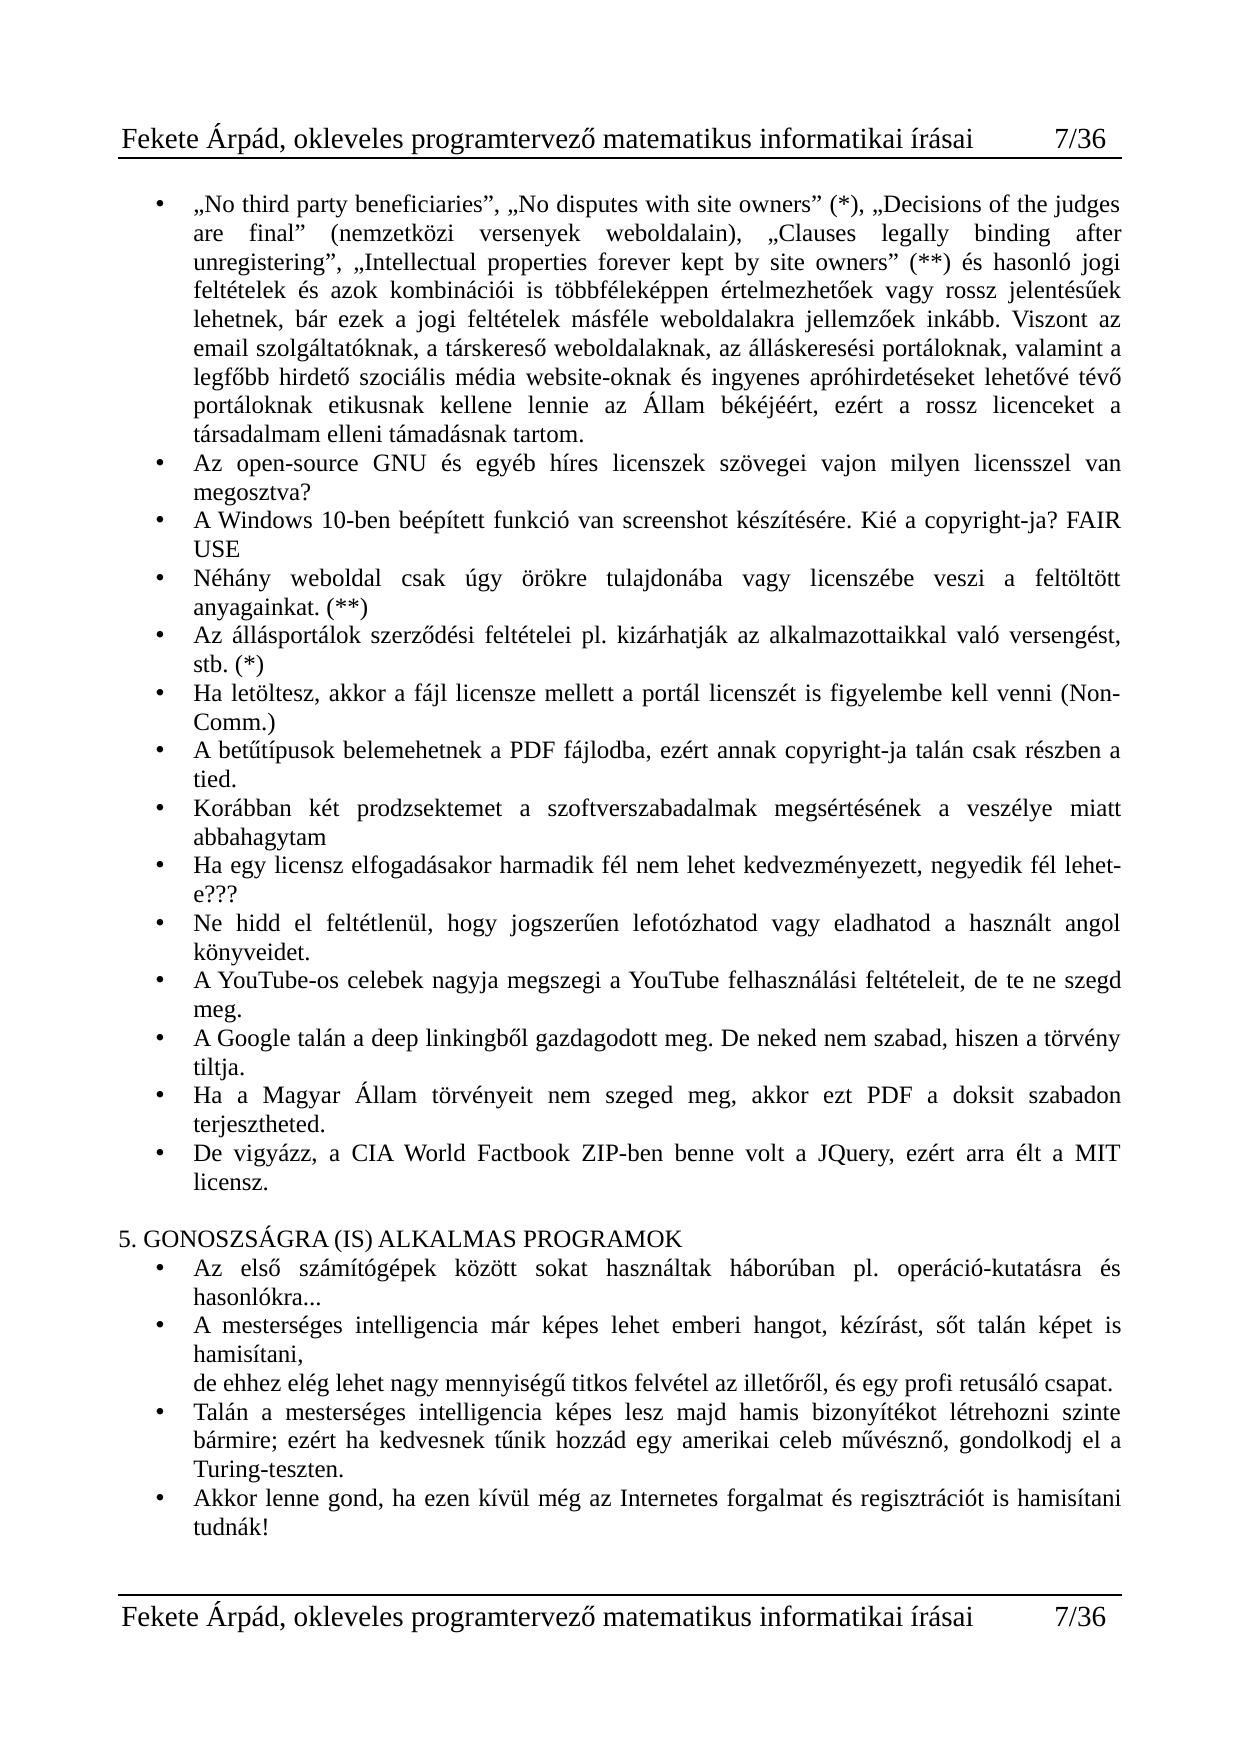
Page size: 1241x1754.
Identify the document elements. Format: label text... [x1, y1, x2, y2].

list A Google talán a deep linkingből gazdagodott meg. De neked nem szabad, hiszen a törvény tiltja. [156, 1023, 1122, 1080]
list Az első számítógépek között sokat használtak háborúban pl. operáció-kutatásra és hasonlókra... [156, 1253, 1122, 1310]
list „No third party beneficiaries”, „No disputes with site owners” (*), „Decisions of the judges are final” (nemzetközi versenyek weboldalain), „Clauses legally binding after unregistering”, „Intellectual properties forever kept by site owners” (**) és hasonló jogi feltételek és azok kombinációi is többféleképpen értelmezhetőek vagy rossz jelentésűek lehetnek, bár ezek a jogi feltételek másféle weboldalakra jellemzőek inkább. Viszont az email szolgáltatóknak, a társkereső weboldalaknak, az álláskeresési portáloknak, valamint a legfőbb hirdető szociális média website-oknak és ingyenes apróhirdetéseket lehetővé tévő portáloknak etikusnak kellene lennie az Állam békéjéért, ezért a rossz licenceket a társadalmam elleni támadásnak tartom. [156, 189, 1122, 448]
list De vigyázz, a CIA World Factbook ZIP-ben benne volt a JQuery, ezért arra élt a MIT licensz. [156, 1138, 1122, 1195]
list Az open-source GNU és egyéb híres licenszek szövegei vajon milyen licensszel van megosztva? [156, 448, 1122, 505]
list A betűtípusok belemehetnek a PDF fájlodba, ezért annak copyright-ja talán csak részben a tied. [156, 735, 1122, 793]
list Az állásportálok szerződési feltételei pl. kizárhatják az alkalmazottaikkal való versengést, stb. (*) [156, 620, 1122, 678]
list Talán a mesterséges intelligencia képes lesz majd hamis bizonyítékot létrehozni szinte bármire; ezért ha kedvesnek tűnik hozzád egy amerikai celeb művésznő, gondolkodj el a Turing-teszten. [156, 1397, 1122, 1483]
list Akkor lenne gond, ha ezen kívül még az Internetes forgalmat és regisztrációt is hamisítani tudnák! [156, 1483, 1122, 1540]
list Korábban két prodzsektemet a szoftverszabadalmak megsértésének a veszélye miatt abbahagytam [156, 793, 1122, 850]
list Ne hidd el feltétlenül, hogy jogszerűen lefotózhatod vagy eladhatod a használt angol könyveidet. [156, 908, 1122, 965]
list de ehhez elég lehet nagy mennyiségű titkos felvétel az illetőről, és egy profi retusáló csapat. [156, 1368, 1122, 1397]
list Ha egy licensz elfogadásakor harmadik fél nem lehet kedvezményezett, negyedik fél lehet-e??? [156, 850, 1122, 908]
list Ha letöltesz, akkor a fájl licensze mellett a portál licenszét is figyelembe kell venni (Non-Comm.) [156, 678, 1122, 735]
list Ha a Magyar Állam törvényeit nem szeged meg, akkor ezt PDF a doksit szabadon terjesztheted. [156, 1080, 1122, 1138]
list A YouTube-os celebek nagyja megszegi a YouTube felhasználási feltételeit, de te ne szegd meg. [156, 965, 1122, 1023]
list Néhány weboldal csak úgy örökre tulajdonába vagy licenszébe veszi a feltöltött anyagainkat. (**) [156, 563, 1122, 620]
list A mesterséges intelligencia már képes lehet emberi hangot, kézírást, sőt talán képet is hamisítani, [156, 1310, 1122, 1368]
list A Windows 10-ben beépített funkció van screenshot készítésére. Kié a copyright-ja? FAIR USE [156, 505, 1122, 563]
text 5. GONOSZSÁGRA (IS) ALKALMAS PROGRAMOK [118, 1224, 1122, 1253]
